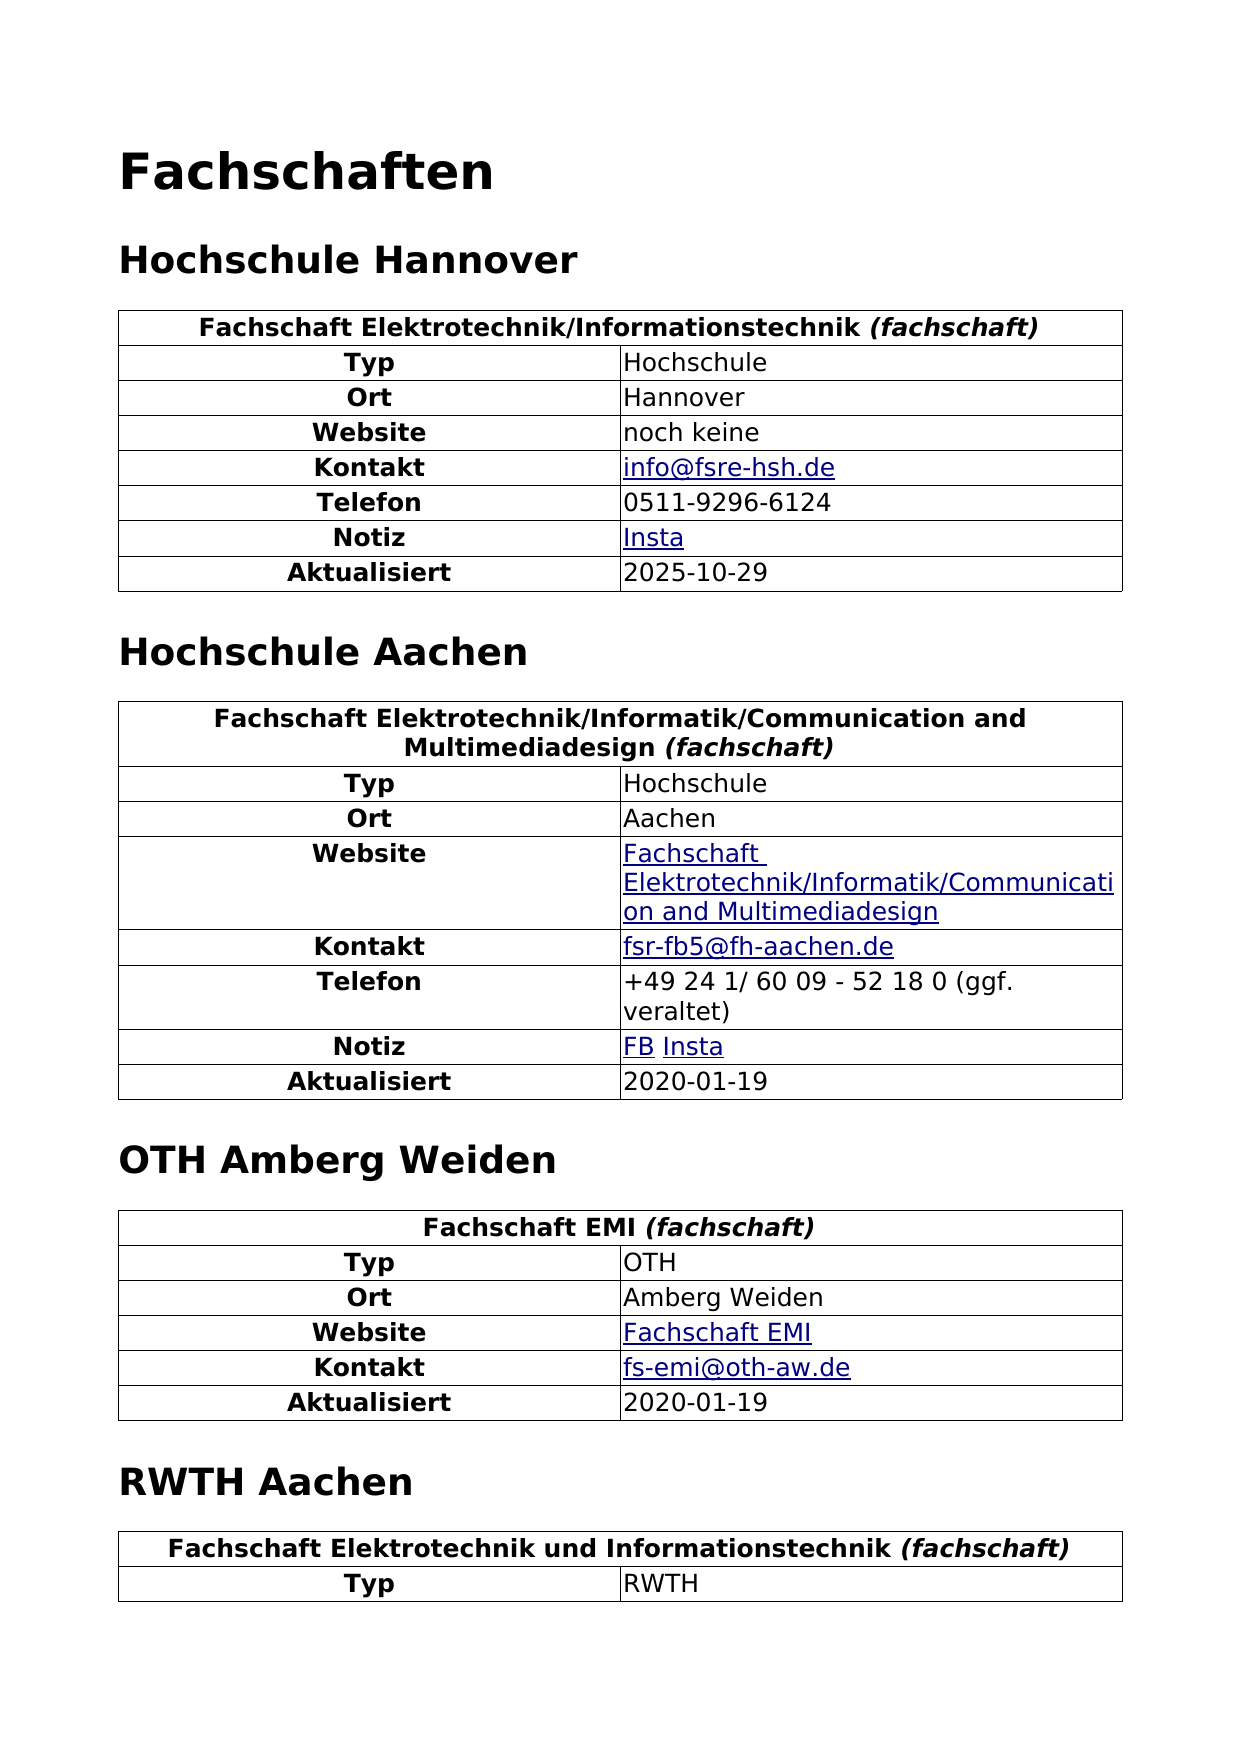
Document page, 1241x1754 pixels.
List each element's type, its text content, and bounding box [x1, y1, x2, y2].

table_cell Telefon [119, 966, 620, 1029]
table_cell RWTH [621, 1567, 1122, 1601]
table_cell Hochschule [621, 767, 1122, 801]
table_cell Typ [119, 1567, 620, 1601]
table_cell Hochschule [621, 346, 1122, 380]
subtitle RWTH Aachen [118, 1460, 1122, 1504]
table_cell Hannover [621, 381, 1122, 415]
table_cell Aktualisiert [119, 557, 620, 591]
table_cell Ort [119, 802, 620, 836]
table_cell Notiz [119, 1030, 620, 1064]
table_cell fsr-fb5@fh-aachen.de [621, 930, 1122, 964]
table_cell 0511-9296-6124 [621, 486, 1122, 520]
table_cell Kontakt [119, 451, 620, 485]
table_cell Fachschaft EMI [621, 1316, 1122, 1350]
table_cell Typ [119, 767, 620, 801]
table_cell Ort [119, 1281, 620, 1315]
table_cell Telefon [119, 486, 620, 520]
table_cell Website [119, 416, 620, 450]
table_cell Insta [621, 521, 1122, 556]
table_cell Aktualisiert [119, 1065, 620, 1099]
table_cell Ort [119, 381, 620, 415]
table_cell OTH [621, 1246, 1122, 1280]
table_cell Notiz [119, 521, 620, 556]
table_header Fachschaft EMI (fachschaft) [119, 1211, 1122, 1245]
table_cell Kontakt [119, 1351, 620, 1385]
table_cell Website [119, 837, 620, 929]
table_cell 2020-01-19 [621, 1065, 1122, 1099]
subtitle OTH Amberg Weiden [118, 1139, 1122, 1182]
table_header Fachschaft Elektrotechnik und Informationstechnik (fachschaft) [119, 1532, 1122, 1566]
table_cell Aachen [621, 802, 1122, 836]
table_header Fachschaft Elektrotechnik/Informationstechnik (fachschaft) [119, 311, 1122, 345]
table_cell fs-emi@oth-aw.de [621, 1351, 1122, 1385]
table_cell Website [119, 1316, 620, 1350]
table_cell Fachschaft Elektrotechnik/Informatik/Communication and Multimediadesign [621, 837, 1122, 929]
subtitle Hochschule Hannover [118, 239, 1122, 282]
table_cell +49 24 1/ 60 09 - 52 18 0 (ggf. veraltet) [621, 966, 1122, 1029]
table_cell info@fsre-hsh.de [621, 451, 1122, 485]
subtitle Hochschule Aachen [118, 631, 1122, 674]
table_cell Typ [119, 1246, 620, 1280]
table_header Fachschaft Elektrotechnik/Informatik/Communication and Multimediadesign (fachschaft) [119, 702, 1122, 766]
table_cell 2020-01-19 [621, 1386, 1122, 1420]
table_cell Aktualisiert [119, 1386, 620, 1420]
table_cell Amberg Weiden [621, 1281, 1122, 1315]
table_cell 2025-10-29 [621, 557, 1122, 591]
table_cell noch keine [621, 416, 1122, 450]
table_cell Kontakt [119, 930, 620, 964]
subtitle Fachschaften [118, 143, 1122, 201]
table_cell Typ [119, 346, 620, 380]
table_cell FB Insta [621, 1030, 1122, 1064]
